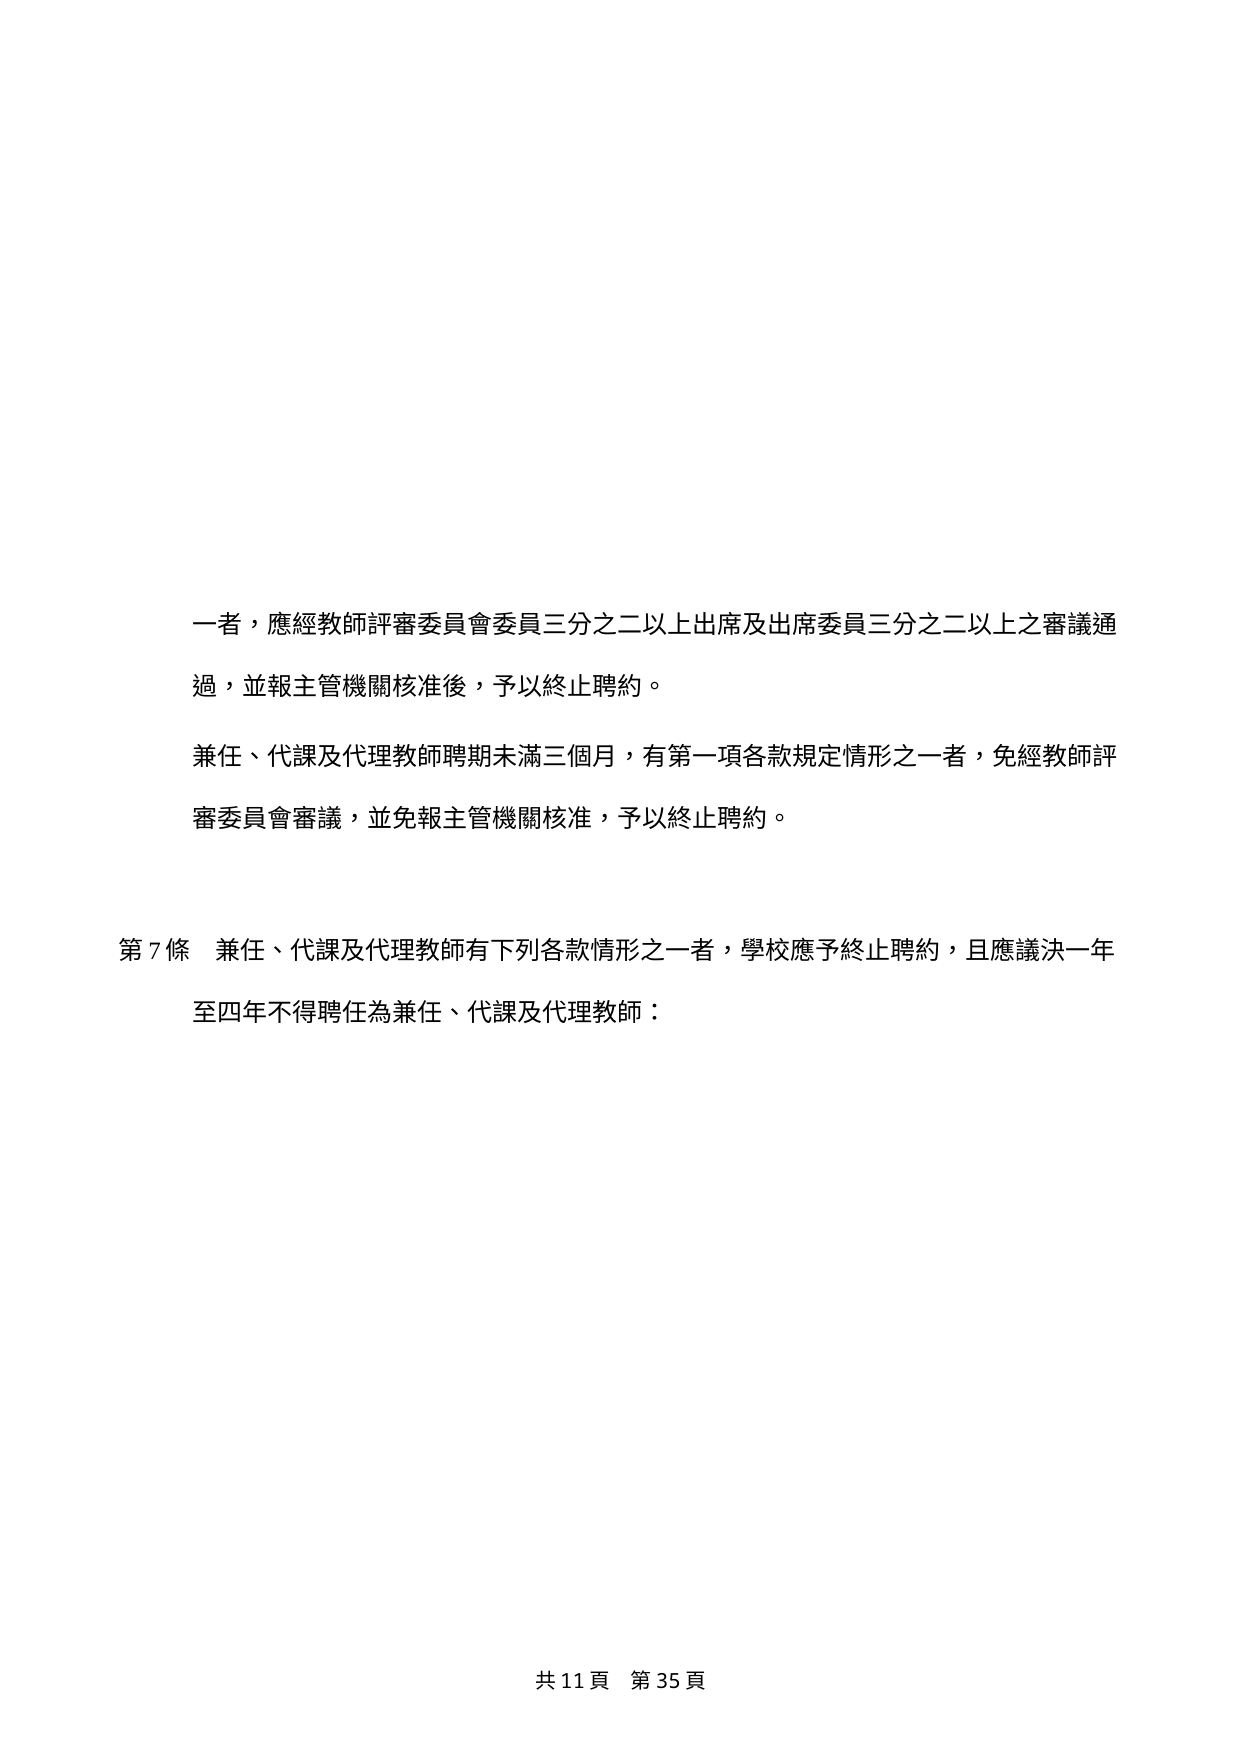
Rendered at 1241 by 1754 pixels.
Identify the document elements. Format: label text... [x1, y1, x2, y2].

text 兼任、代課及代理教師聘期在三個月以上，有第一項第七款或第十款規定情形之一者，應經教師評審委員會委員三分之二以上出席及出席委員二分之一以上之審議通過，並報主管機關核准後，予以終止聘約；有第一項第八款、第九款或第十一款規定情形之一者，應經教師評審委員會委員三分之二以上出席及出席委員三分之二以上之審議通過，並報主管機關核准後，予以終止聘約。 [192, 581, 1122, 706]
text 第7條 兼任、代課及代理教師有下列各款情形之一者，學校應予終止聘約，且應議決一年至四年不得聘任為兼任、代課及代理教師： [118, 907, 1122, 1032]
text 兼任、代課及代理教師聘期未滿三個月，有第一項各款規定情形之一者，免經教師評審委員會審議，並免報主管機關核准，予以終止聘約。 [192, 712, 1122, 837]
